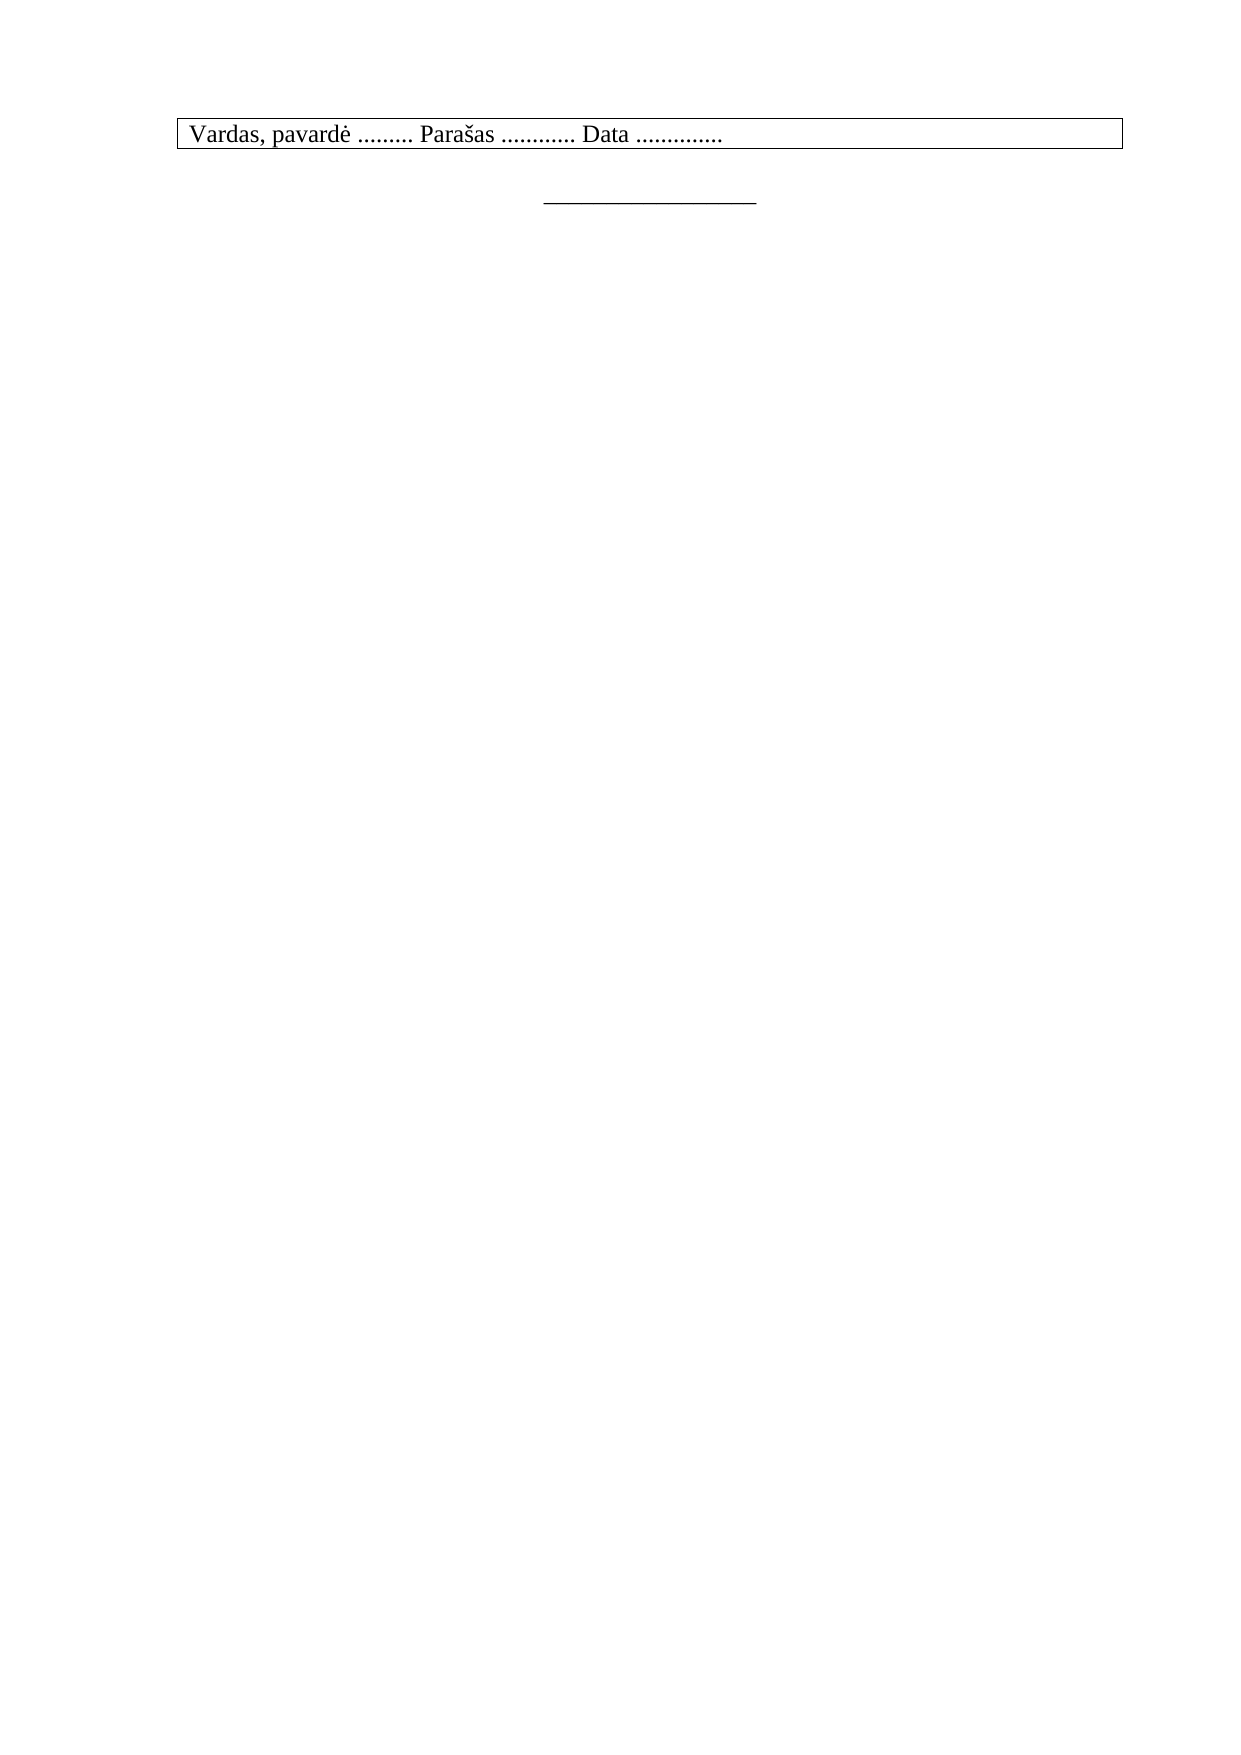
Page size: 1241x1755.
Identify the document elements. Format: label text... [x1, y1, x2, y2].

text _________________ [177, 178, 1122, 206]
table_cell Vardas, pavardė ......... Parašas ............ Data .............. [178, 119, 1122, 148]
